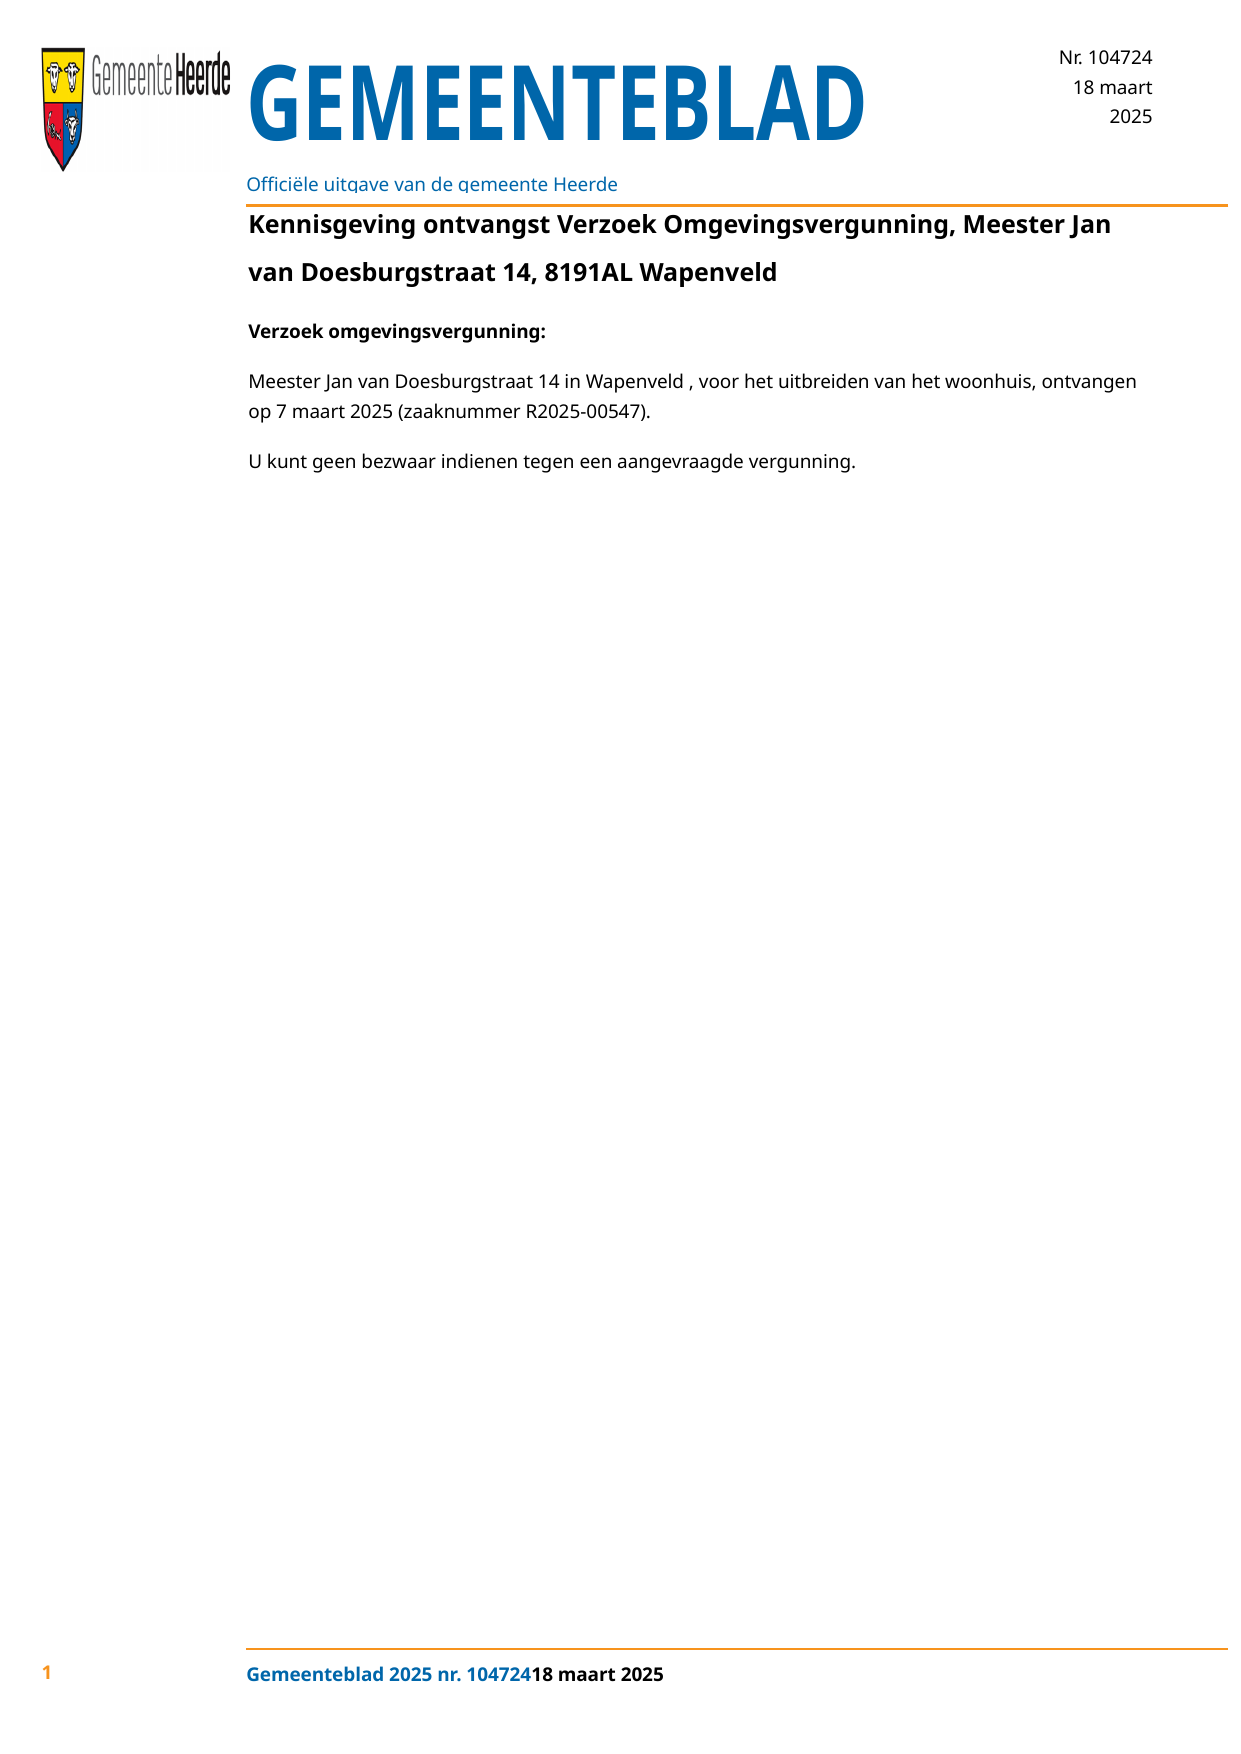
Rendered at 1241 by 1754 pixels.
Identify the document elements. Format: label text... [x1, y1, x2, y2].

text Meester Jan van Doesburgstraat 14 in Wapenveld , voor het uitbreiden van het woonhuis, ontvangen op 7 maart 2025 (zaaknummer R2025-00547). [248, 368, 1152, 424]
picture [41, 47, 231, 172]
text Verzoek omgevingsvergunning: [248, 318, 1152, 344]
text Kennisgeving ontvangst Verzoek Omgevingsvergunning, Meester Jan van Doesburgstraat 14, 8191AL Wapenveld [248, 207, 1152, 288]
text U kunt geen bezwaar indienen tegen een aangevraagde vergunning. [248, 448, 1152, 474]
